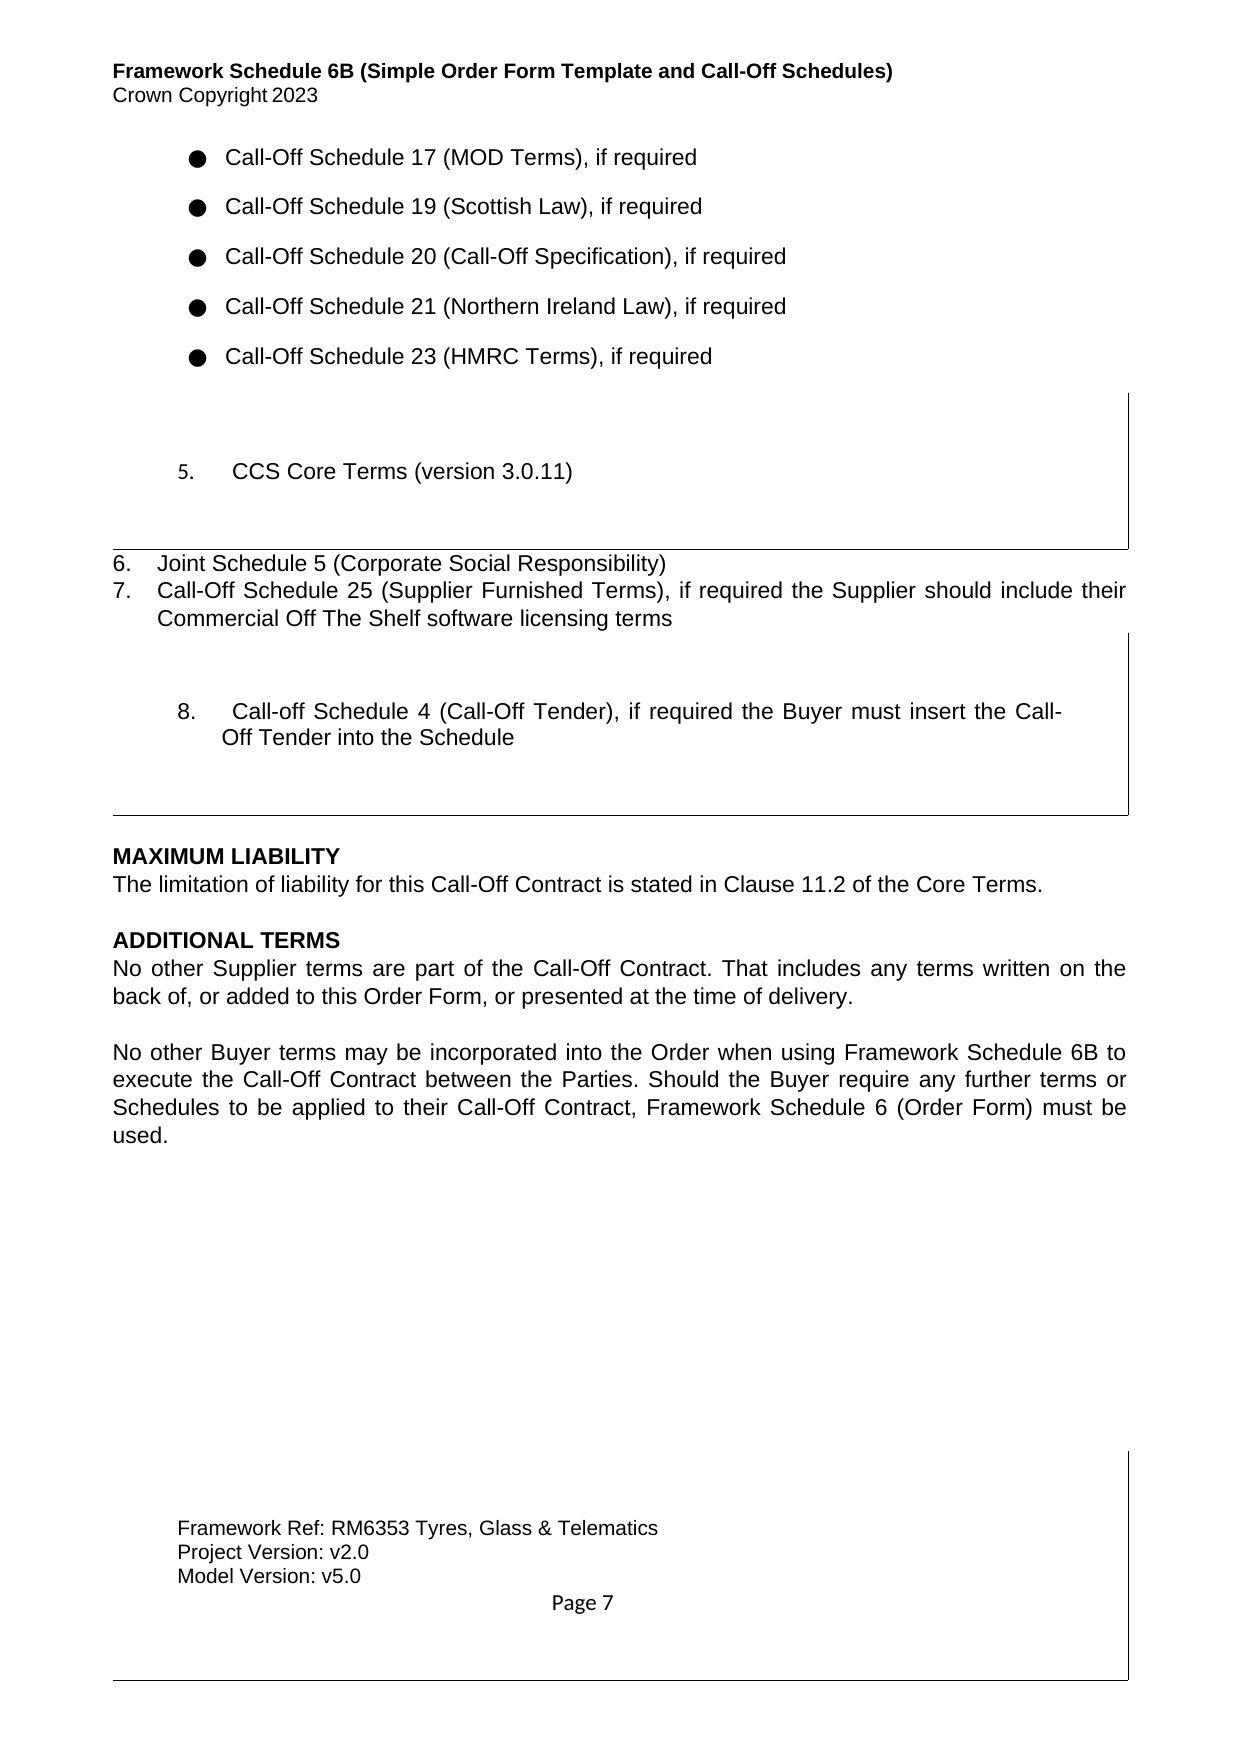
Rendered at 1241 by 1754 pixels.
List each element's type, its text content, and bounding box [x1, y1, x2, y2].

list Call-Off Schedule 21 (Northern Ireland Law), if required [187, 280, 1128, 327]
text No other Buyer terms may be incorporated into the Order when using Framework Schedule 6B to execute the Call-Off Contract between the Parties. Should the Buyer require any further terms or Schedules to be applied to their Call-Off Contract, Framework Schedule 6 (Order Form) must be used. [112, 1038, 1128, 1149]
text The limitation of liability for this Call-Off Contract is stated in Clause 11.2 of the Core Terms. [112, 871, 1128, 897]
text ADDITIONAL TERMS [112, 927, 1128, 953]
text No other Supplier terms are part of the Call-Off Contract. That includes any terms written on the back of, or added to this Order Form, or presented at the time of delivery. [112, 955, 1128, 1009]
text MAXIMUM LIABILITY [112, 843, 1128, 869]
list Call-Off Schedule 20 (Call-Off Specification), if required [187, 231, 1128, 277]
list Call-Off Schedule 17 (MOD Terms), if required [187, 131, 1128, 178]
list Call-Off Schedule 25 (Supplier Furnished Terms), if required the Supplier should include their Commercial Off The Shelf software licensing terms [112, 577, 1128, 632]
list Call-off Schedule 4 (Call-Off Tender), if required the Buyer must insert the Call-Off Tender into the Schedule [112, 633, 1128, 815]
list Call-Off Schedule 19 (Scottish Law), if required [187, 181, 1128, 228]
list Call-Off Schedule 23 (HMRC Terms), if required [187, 330, 1128, 377]
list CCS Core Terms (version 3.0.11) [112, 392, 1128, 549]
list Joint Schedule 5 (Corporate Social Responsibility) [112, 549, 1128, 576]
